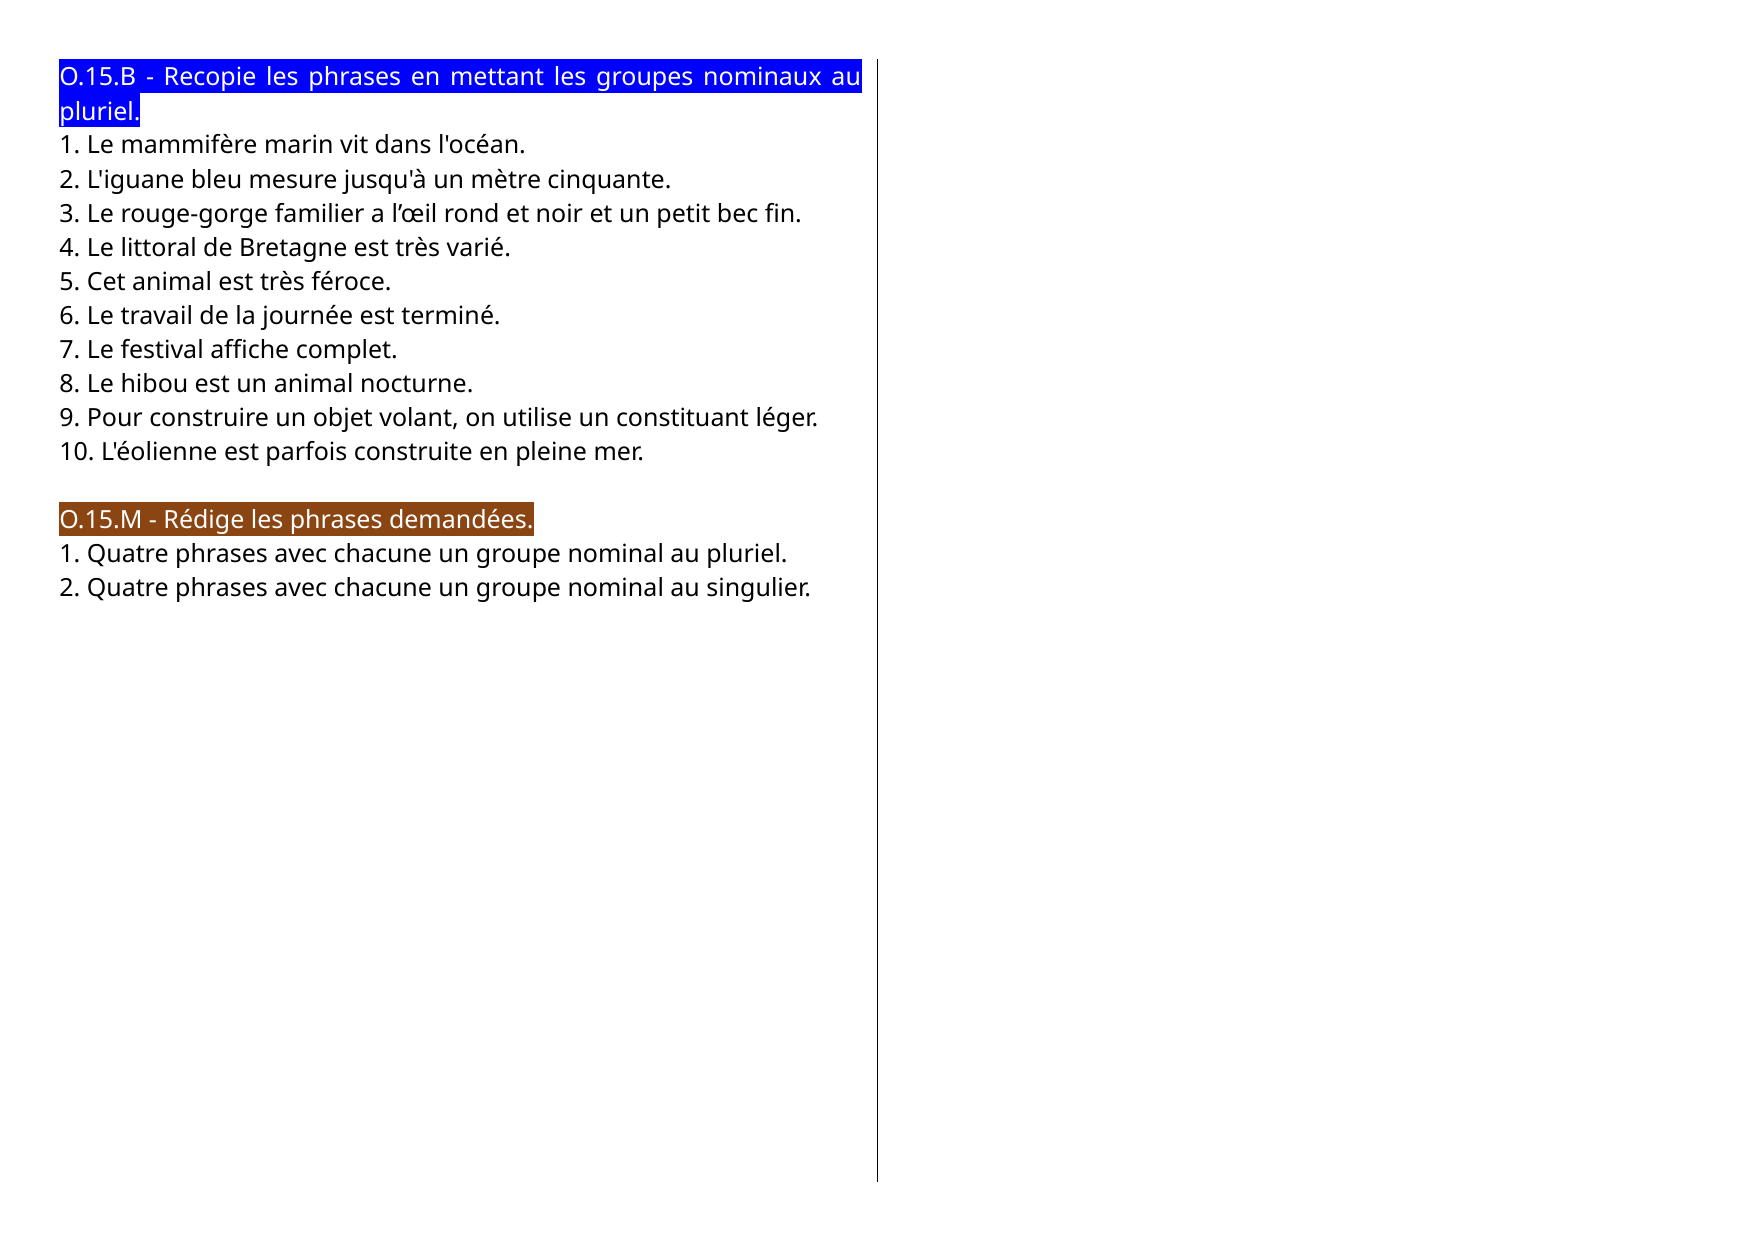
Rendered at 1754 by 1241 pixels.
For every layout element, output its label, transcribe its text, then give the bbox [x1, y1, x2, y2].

text 5. Cet animal est très féroce. [59, 263, 862, 297]
text 7. Le festival affiche complet. [59, 332, 862, 366]
text 4. Le littoral de Bretagne est très varié. [59, 229, 862, 263]
text 1. Le mammifère marin vit dans l'océan. [59, 127, 862, 161]
text 1. Quatre phrases avec chacune un groupe nominal au pluriel. [59, 536, 862, 570]
text 2. L'iguane bleu mesure jusqu'à un mètre cinquante. [59, 161, 862, 195]
text 8. Le hibou est un animal nocturne. [59, 366, 862, 400]
text 2. Quatre phrases avec chacune un groupe nominal au singulier. [59, 570, 862, 604]
text 9. Pour construire un objet volant, on utilise un constituant léger. [59, 400, 862, 434]
text O.15.M - Rédige les phrases demandées. [59, 502, 862, 536]
text 6. Le travail de la journée est terminé. [59, 297, 862, 332]
text O.15.B - Recopie les phrases en mettant les groupes nominaux au pluriel. [59, 59, 862, 127]
text 10. L'éolienne est parfois construite en pleine mer. [59, 434, 862, 468]
text 3. Le rouge-gorge familier a l’œil rond et noir et un petit bec fin. [59, 195, 862, 229]
